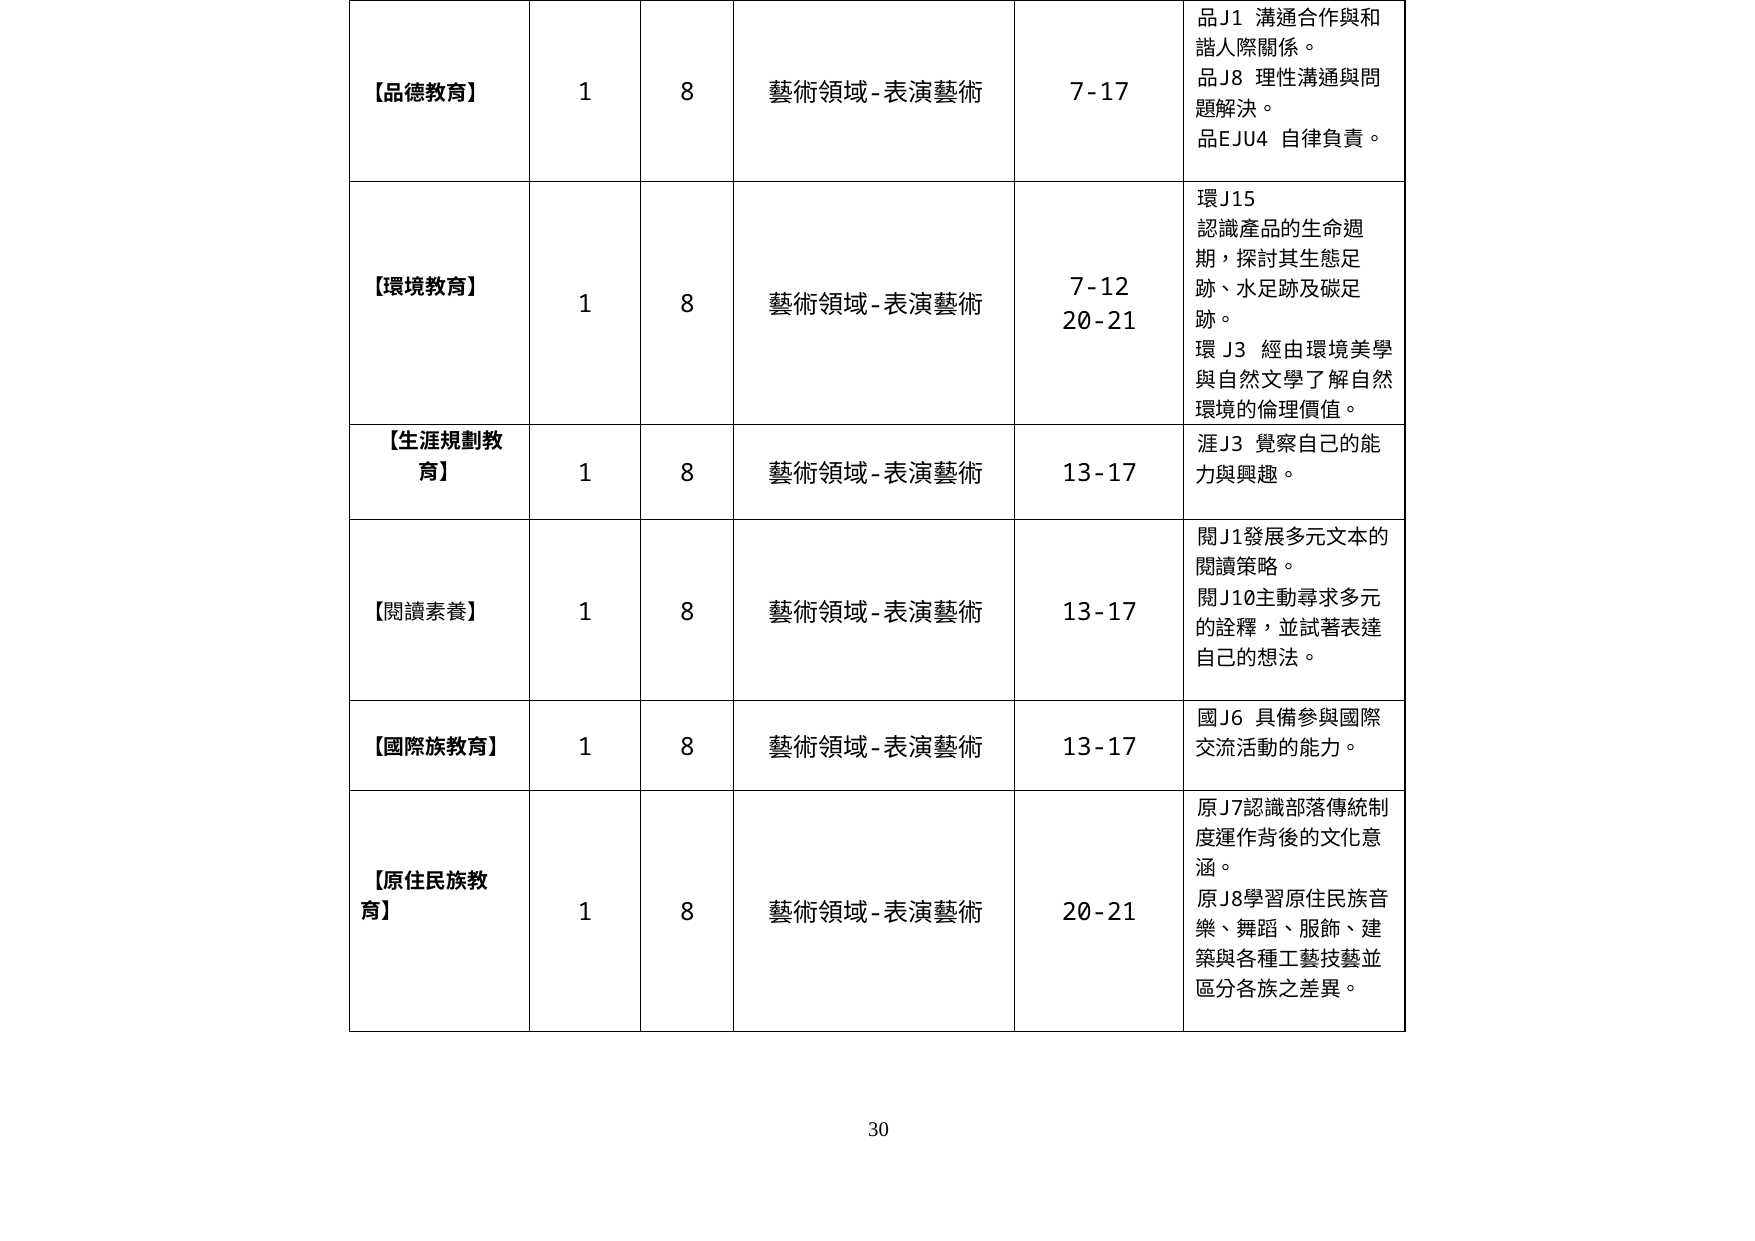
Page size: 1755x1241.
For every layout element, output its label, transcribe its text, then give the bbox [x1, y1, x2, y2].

table_cell 【國際族教育】 [350, 701, 529, 790]
table_cell 藝術領域-表演藝術 [734, 1, 1014, 181]
table_cell 8 [641, 791, 733, 1031]
table_cell 7-17 [1015, 1, 1183, 181]
table_cell 藝術領域-表演藝術 [734, 520, 1014, 700]
table_cell 13-17 [1015, 520, 1183, 700]
table_cell 20-21 [1015, 791, 1183, 1031]
table_cell 【生涯規劃教育】 [350, 425, 529, 519]
table_cell 1 [530, 425, 640, 519]
table_cell 【閱讀素養】 [350, 520, 529, 700]
table_cell 1 [530, 791, 640, 1031]
table_cell 涯J3 覺察自己的能力與興趣。 [1184, 425, 1404, 519]
table_cell 品J1 溝通合作與和諧人際關係。 品J8 理性溝通與問題解決。 品EJU4 自律負責。 [1184, 1, 1404, 181]
table_cell 7-12 20-21 [1015, 182, 1183, 424]
table_cell 1 [530, 1, 640, 181]
table_cell 13-17 [1015, 701, 1183, 790]
table_cell 8 [641, 1, 733, 181]
table_cell 藝術領域-表演藝術 [734, 182, 1014, 424]
table_cell 藝術領域-表演藝術 [734, 701, 1014, 790]
table_cell 8 [641, 520, 733, 700]
table_cell 【品德教育】 [350, 1, 529, 181]
table_cell 13-17 [1015, 425, 1183, 519]
table_cell 1 [530, 701, 640, 790]
table_cell 【環境教育】 [350, 182, 529, 424]
table_cell 【原住民族教育】 [350, 791, 529, 1031]
table_cell 國J6 具備參與國際交流活動的能力。 [1184, 701, 1404, 790]
table_cell 藝術領域-表演藝術 [734, 425, 1014, 519]
table_cell 8 [641, 425, 733, 519]
table_cell 8 [641, 182, 733, 424]
table_cell 原J7認識部落傳統制度運作背後的文化意涵。 原J8學習原住民族音樂、舞蹈、服飾、建築與各種工藝技藝並區分各族之差異。 [1184, 791, 1404, 1031]
table_cell 1 [530, 182, 640, 424]
table_cell 8 [641, 701, 733, 790]
table_cell 閱J1發展多元文本的閱讀策略。 閱J10主動尋求多元的詮釋，並試著表達自己的想法。 [1184, 520, 1404, 700]
table_cell 環J15 認識產品的生命週期，探討其生態足跡、水足跡及碳足跡。 環J3 經由環境美學與自然文學了解自然環境的倫理價值。 [1184, 182, 1404, 424]
table_cell 1 [530, 520, 640, 700]
table_cell 藝術領域-表演藝術 [734, 791, 1014, 1031]
